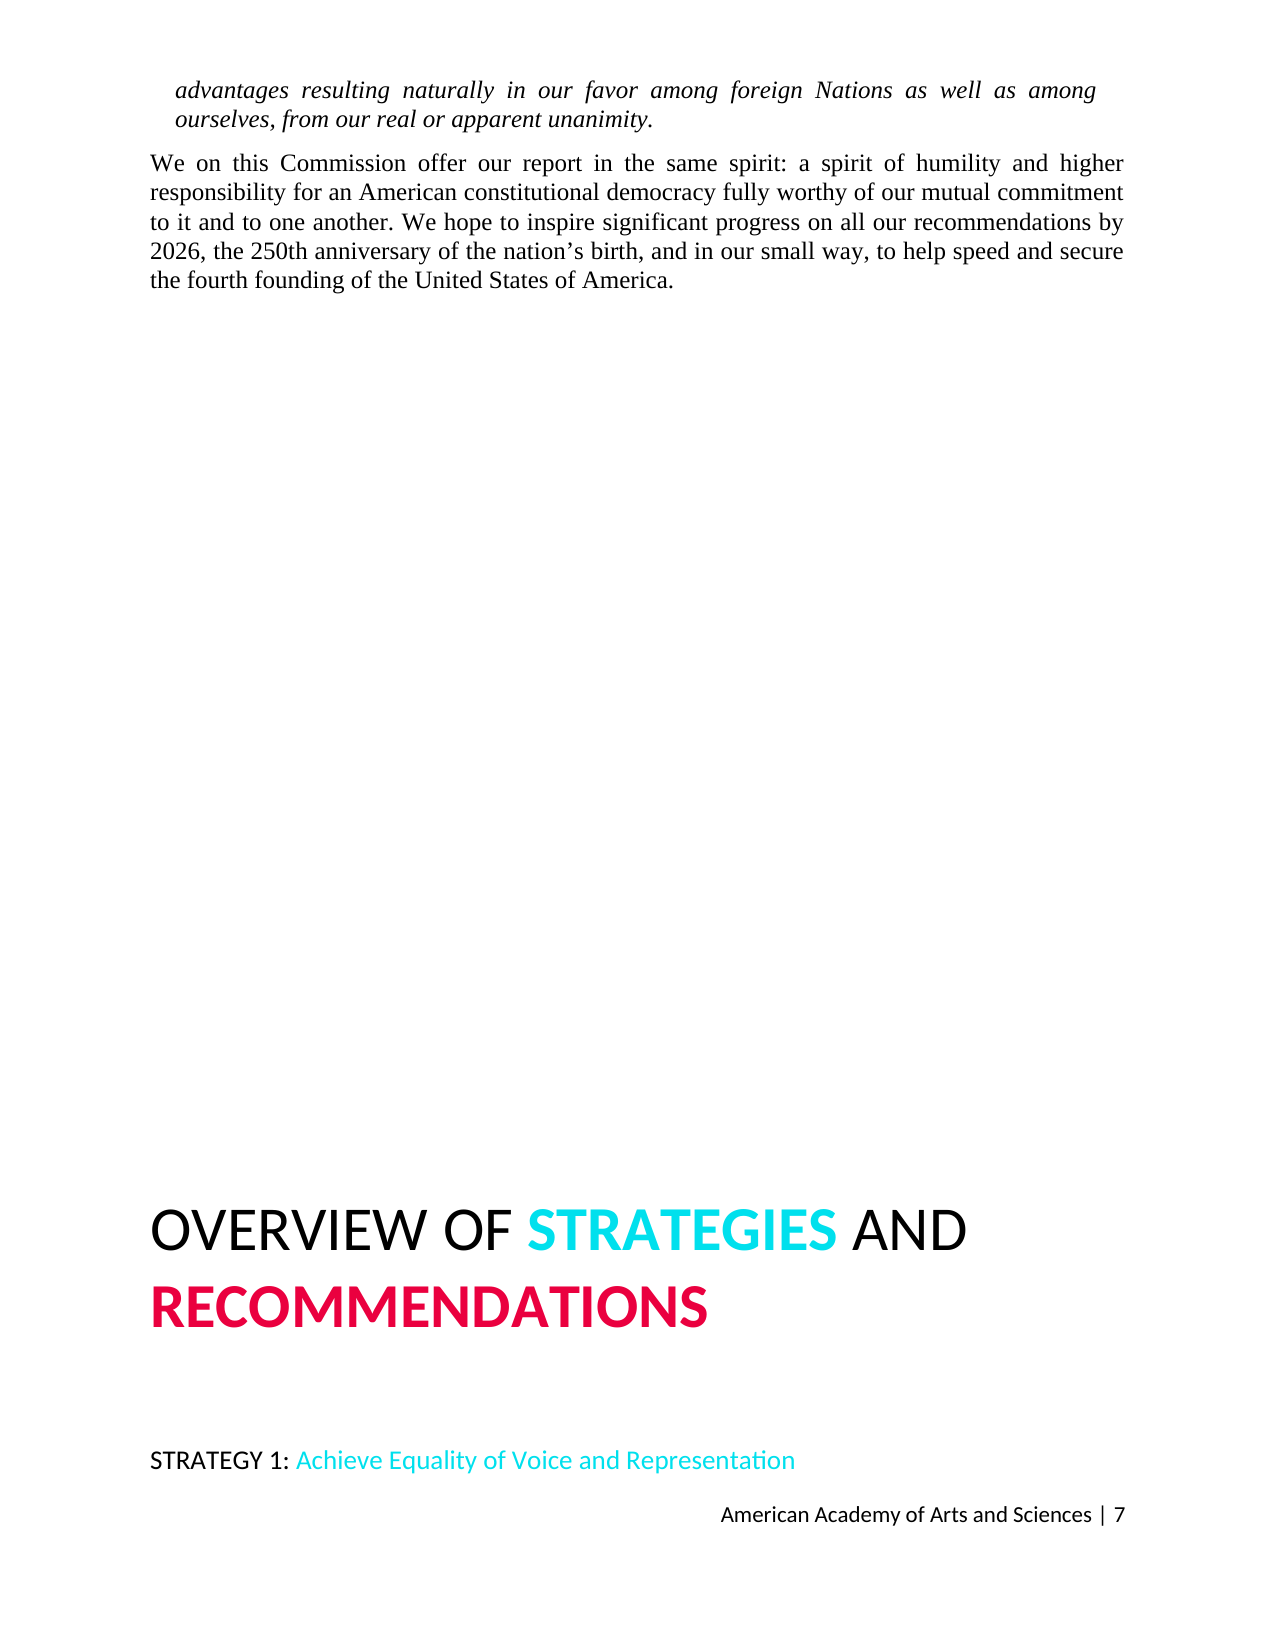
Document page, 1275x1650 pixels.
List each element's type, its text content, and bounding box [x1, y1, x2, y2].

text We on this Commission offer our report in the same spirit: a spirit of humility and higher responsibility for an American constitutional democracy fully worthy of our mutual commitment to it and to one another. We hope to inspire significant progress on all our recommendations by 2026, the 250th anniversary of the nation’s birth, and in our small way, to help speed and secure the fourth founding of the United States of America. [150, 148, 1125, 294]
text advantages resulting naturally in our favor among foreign Nations as well as among ourselves, from our real or apparent unanimity. [175, 75, 1100, 133]
text Strategy 1: Achieve Equality of Voice and Representation [150, 1443, 1125, 1476]
text Overview of Strategies and Recommendations [150, 1190, 1125, 1343]
